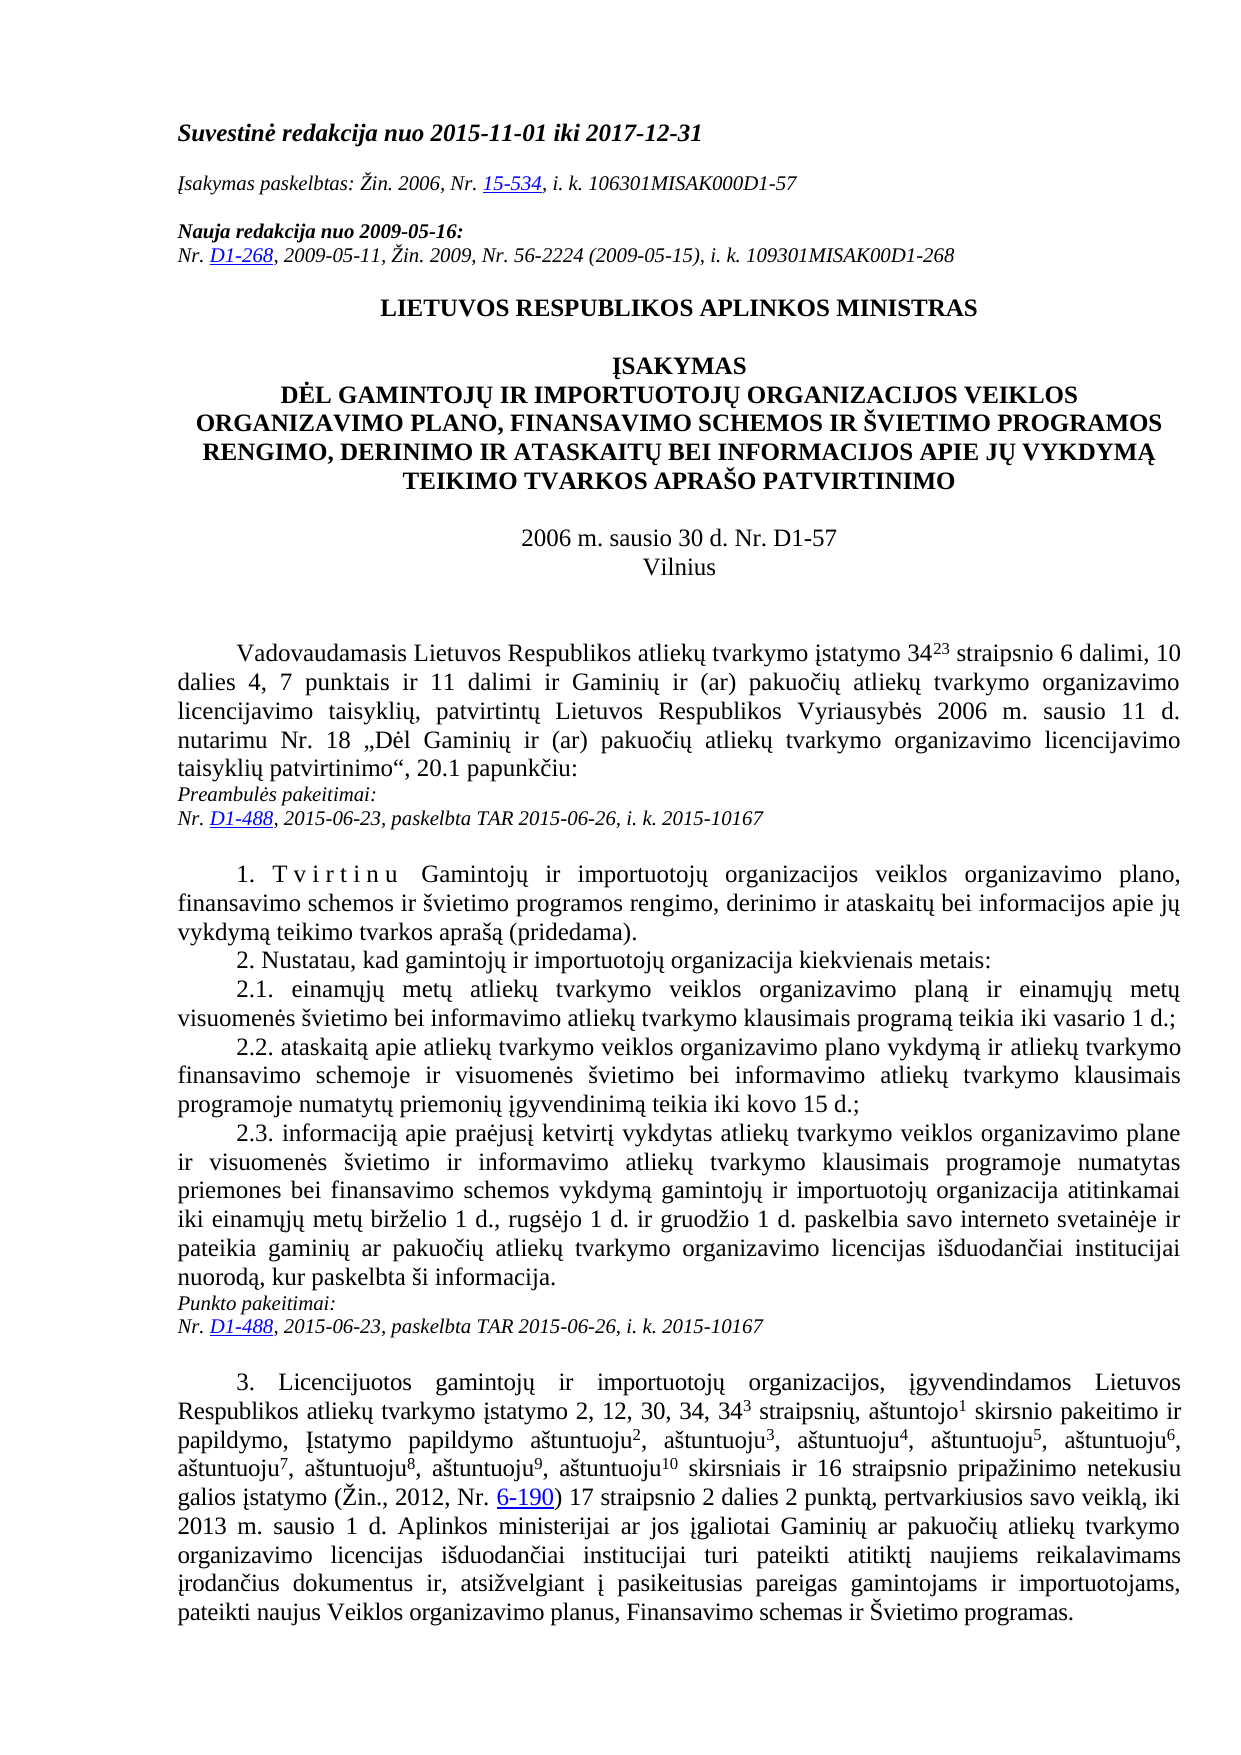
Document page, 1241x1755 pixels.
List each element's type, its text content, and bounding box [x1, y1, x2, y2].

text Preambulės pakeitimai: [177, 782, 1181, 806]
text Nr. D1-488, 2015-06-23, paskelbta TAR 2015-06-26, i. k. 2015-10167 [177, 1314, 1181, 1338]
text Nr. D1-268, 2009-05-11, Žin. 2009, Nr. 56-2224 (2009-05-15), i. k. 109301MISAK00D1-268 [177, 243, 1181, 267]
text 3. Licencijuotos gamintojų ir importuotojų organizacijos, įgyvendindamos Lietuvos Respublikos atliekų tvarkymo įstatymo 2, 12, 30, 34, 343 straipsnių, aštuntojo1 skirsnio pakeitimo ir papildymo, įstatymo papildymo aštuntuoju2, aštuntuoju3, aštuntuoju4, aštuntuoju5, aštuntuoju6, aštuntuoju7, aštuntuoju8, aštuntuoju9, aštuntuoju10 skirsniais ir 16 straipsnio pripažinimo netekusiu galios įstatymo (Žin., 2012, Nr. 6-190) 17 straipsnio 2 dalies 2 punktą, pertvarkiusios savo veiklą, iki 2013 m. sausio 1 d. Aplinkos ministerijai ar jos įgaliotai Gaminių ar pakuočių atliekų tvarkymo organizavimo licencijas išduodančiai institucijai turi pateikti atitiktį naujiems reikalavimams įrodančius dokumentus ir, atsižvelgiant į pasikeitusias pareigas gamintojams ir importuotojams, pateikti naujus Veiklos organizavimo planus, Finansavimo schemas ir Švietimo programas. [177, 1367, 1181, 1626]
text DĖL GAMINTOJŲ IR IMPORTUOTOJŲ ORGANIZACIJOS VEIKLOS ORGANIZAVIMO PLANO, FINANSAVIMO SCHEMOS IR ŠVIETIMO PROGRAMOS RENGIMO, DERINIMO IR ATASKAITŲ BEI INFORMACIJOS APIE JŲ VYKDYMĄ TEIKIMO TVARKOS APRAŠO PATVIRTINIMO [177, 380, 1181, 495]
text 2006 m. sausio 30 d. Nr. D1-57 [177, 523, 1181, 552]
text 2.1. einamųjų metų atliekų tvarkymo veiklos organizavimo planą ir einamųjų metų visuomenės švietimo bei informavimo atliekų tvarkymo klausimais programą teikia iki vasario 1 d.; [177, 974, 1181, 1032]
text ĮSAKYMAS [177, 351, 1181, 380]
text 2.2. ataskaitą apie atliekų tvarkymo veiklos organizavimo plano vykdymą ir atliekų tvarkymo finansavimo schemoje ir visuomenės švietimo bei informavimo atliekų tvarkymo klausimais programoje numatytų priemonių įgyvendinimą teikia iki kovo 15 d.; [177, 1032, 1181, 1118]
text 2.3. informaciją apie praėjusį ketvirtį vykdytas atliekų tvarkymo veiklos organizavimo plane ir visuomenės švietimo ir informavimo atliekų tvarkymo klausimais programoje numatytas priemones bei finansavimo schemos vykdymą gamintojų ir importuotojų organizacija atitinkamai iki einamųjų metų birželio 1 d., rugsėjo 1 d. ir gruodžio 1 d. paskelbia savo interneto svetainėje ir pateikia gaminių ar pakuočių atliekų tvarkymo organizavimo licencijas išduodančiai institucijai nuorodą, kur paskelbta ši informacija. [177, 1118, 1181, 1290]
text Vilnius [177, 552, 1181, 581]
text Nr. D1-488, 2015-06-23, paskelbta TAR 2015-06-26, i. k. 2015-10167 [177, 806, 1181, 830]
text 2. Nustatau, kad gamintojų ir importuotojų organizacija kiekvienais metais: [177, 945, 1181, 974]
text Nauja redakcija nuo 2009-05-16: [177, 219, 1181, 243]
text Įsakymas paskelbtas: Žin. 2006, Nr. 15-534, i. k. 106301MISAK000D1-57 [177, 171, 1181, 195]
text Vadovaudamasis Lietuvos Respublikos atliekų tvarkymo įstatymo 3423 straipsnio 6 dalimi, 10 dalies 4, 7 punktais ir 11 dalimi ir Gaminių ir (ar) pakuočių atliekų tvarkymo organizavimo licencijavimo taisyklių, patvirtintų Lietuvos Respublikos Vyriausybės 2006 m. sausio 11 d. nutarimu Nr. 18 „Dėl Gaminių ir (ar) pakuočių atliekų tvarkymo organizavimo licencijavimo taisyklių patvirtinimo“, 20.1 papunkčiu: [177, 638, 1181, 782]
text Punkto pakeitimai: [177, 1290, 1181, 1314]
text 1. Tvirtinu Gamintojų ir importuotojų organizacijos veiklos organizavimo plano, finansavimo schemos ir švietimo programos rengimo, derinimo ir ataskaitų bei informacijos apie jų vykdymą teikimo tvarkos aprašą (pridedama). [177, 859, 1181, 945]
text LIETUVOS RESPUBLIKOS APLINKOS MINISTRAS [177, 293, 1181, 322]
text Suvestinė redakcija nuo 2015-11-01 iki 2017-12-31 [177, 118, 1181, 147]
